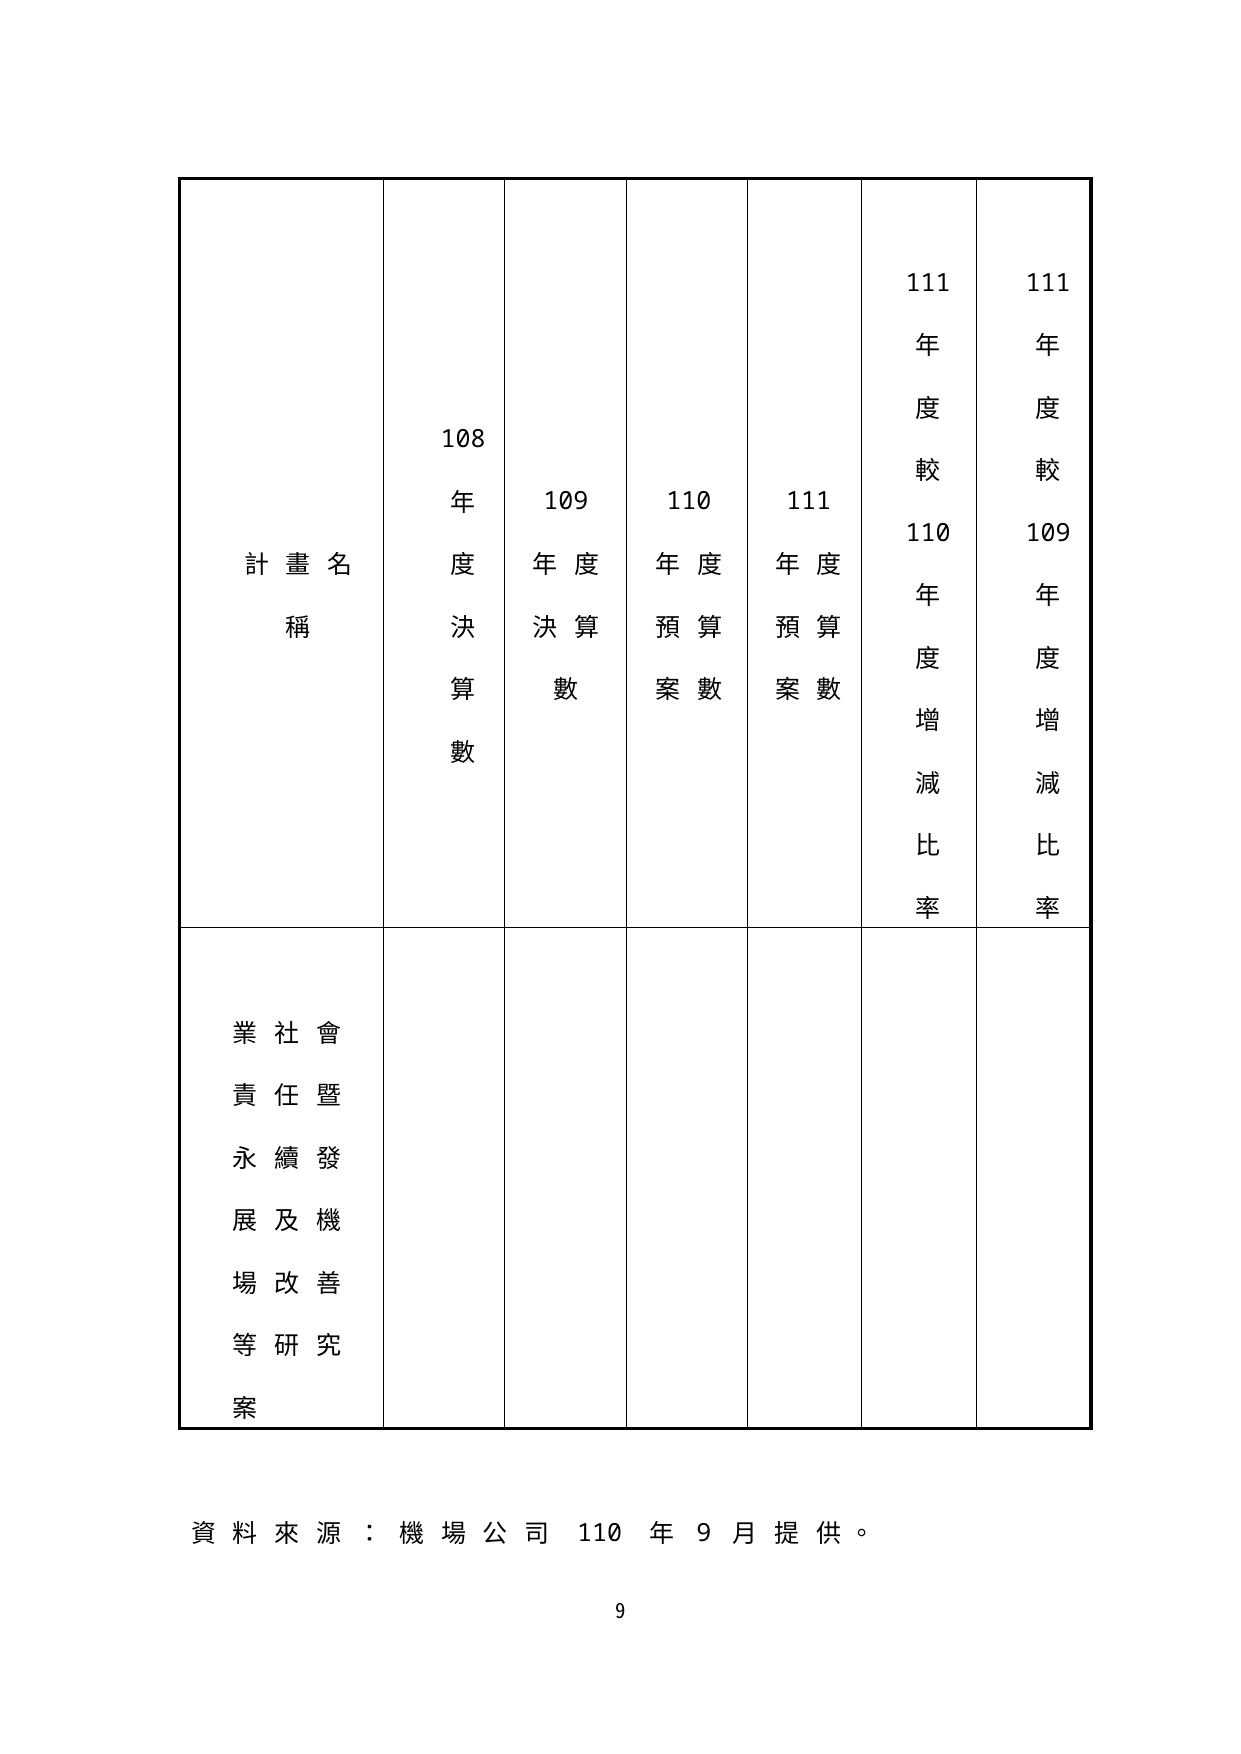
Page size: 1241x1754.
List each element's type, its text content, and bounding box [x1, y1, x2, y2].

table_cell [748, 928, 861, 1427]
table_cell 業社會責任暨永續發展及機場改善等研究案 [181, 928, 383, 1427]
text 資料來源：機場公司110年9月提供。 [183, 1490, 1058, 1552]
table_cell [505, 928, 626, 1427]
table_header 108年度決算數 [384, 180, 504, 927]
table_cell [977, 928, 1089, 1427]
table_header 111年度預算案數 [748, 180, 861, 927]
table_header 111年度較109年度增減比率 [977, 180, 1089, 927]
table_header 110年度預算案數 [627, 180, 747, 927]
table_header 111年度較110年度增減比率 [862, 180, 976, 927]
table_cell [862, 928, 976, 1427]
table_header 計畫名稱 [181, 180, 383, 927]
table_cell [384, 928, 504, 1427]
table_cell [627, 928, 747, 1427]
table_header 109年度決算數 [505, 180, 626, 927]
